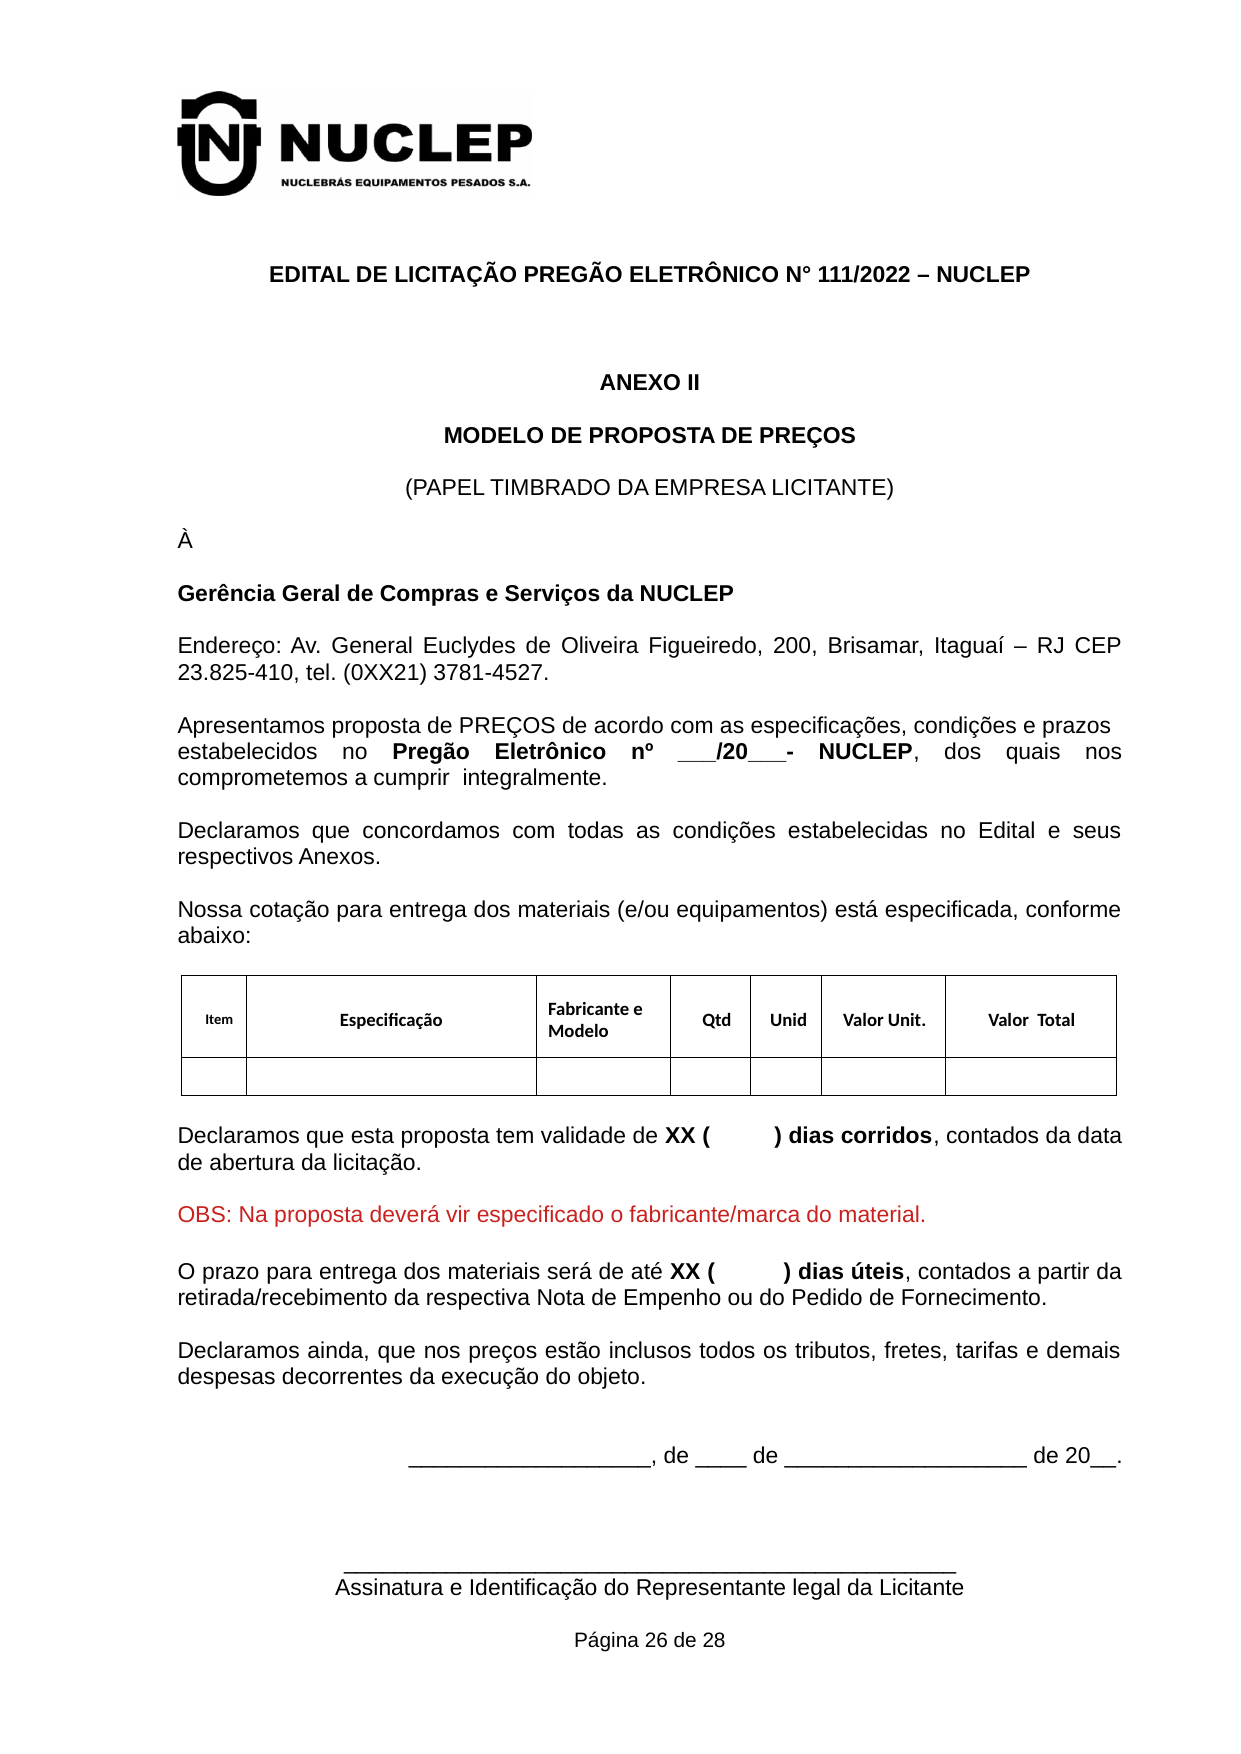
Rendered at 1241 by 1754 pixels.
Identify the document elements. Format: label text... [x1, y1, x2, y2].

list OBS: Na proposta deverá vir especificado o fabricante/marca do material. [177, 1201, 1122, 1228]
text Declaramos que esta proposta tem validade de XX ( ) dias corridos, contados da data de abertura da licitação. [177, 1122, 1122, 1175]
table_header Unid [751, 976, 821, 1057]
subtitle Gerência Geral de Compras e Serviços da NUCLEP [177, 580, 1122, 606]
table_cell [946, 1058, 1116, 1095]
table_header Qtd [671, 976, 750, 1057]
table_header Valor Unit. [822, 976, 945, 1057]
text (PAPEL TIMBRADO DA EMPRESA LICITANTE) [177, 474, 1122, 501]
table_cell [751, 1058, 821, 1095]
table_cell [537, 1058, 670, 1095]
table_header Valor Total [946, 976, 1116, 1057]
table_cell [671, 1058, 750, 1095]
text À [177, 527, 1122, 553]
text Endereço: Av. General Euclydes de Oliveira Figueiredo, 200, Brisamar, Itaguaí – RJ CEP 23.825-410, tel. (0XX21) 3781-4527. [177, 632, 1122, 685]
text estabelecidos no Pregão Eletrônico nº ___/20___- NUCLEP, dos quais nos comprometemos a cumprir integralmente. [177, 738, 1122, 791]
text Apresentamos proposta de PREÇOS de acordo com as especificações, condições e prazos [177, 712, 1122, 738]
table_cell [822, 1058, 945, 1095]
text ___________________, de ____ de ___________________ de 20__. [177, 1442, 1122, 1469]
text Declaramos que concordamos com todas as condições estabelecidas no Edital e seus respectivos Anexos. [177, 817, 1122, 870]
text Declaramos ainda, que nos preços estão inclusos todos os tributos, fretes, tarifas e demais despesas decorrentes da execução do objeto. [177, 1337, 1122, 1390]
text O prazo para entrega dos materiais será de até XX ( ) dias úteis, contados a partir da retirada/recebimento da respectiva Nota de Empenho ou do Pedido de Fornecimento. [177, 1258, 1122, 1311]
table_header Especificação [247, 976, 536, 1057]
table_header Fabricante e Modelo [537, 976, 670, 1057]
text MODELO DE PROPOSTA DE PREÇOS [177, 422, 1122, 448]
table_cell [247, 1058, 536, 1095]
table_cell [182, 1058, 246, 1095]
text ________________________________________________ [177, 1548, 1122, 1574]
picture [177, 91, 532, 196]
text Nossa cotação para entrega dos materiais (e/ou equipamentos) está especificada, conforme abaixo: [177, 896, 1122, 949]
text ANEXO II [177, 369, 1122, 395]
table_header Item [182, 976, 246, 1057]
text Assinatura e Identificação do Representante legal da Licitante [177, 1574, 1122, 1601]
